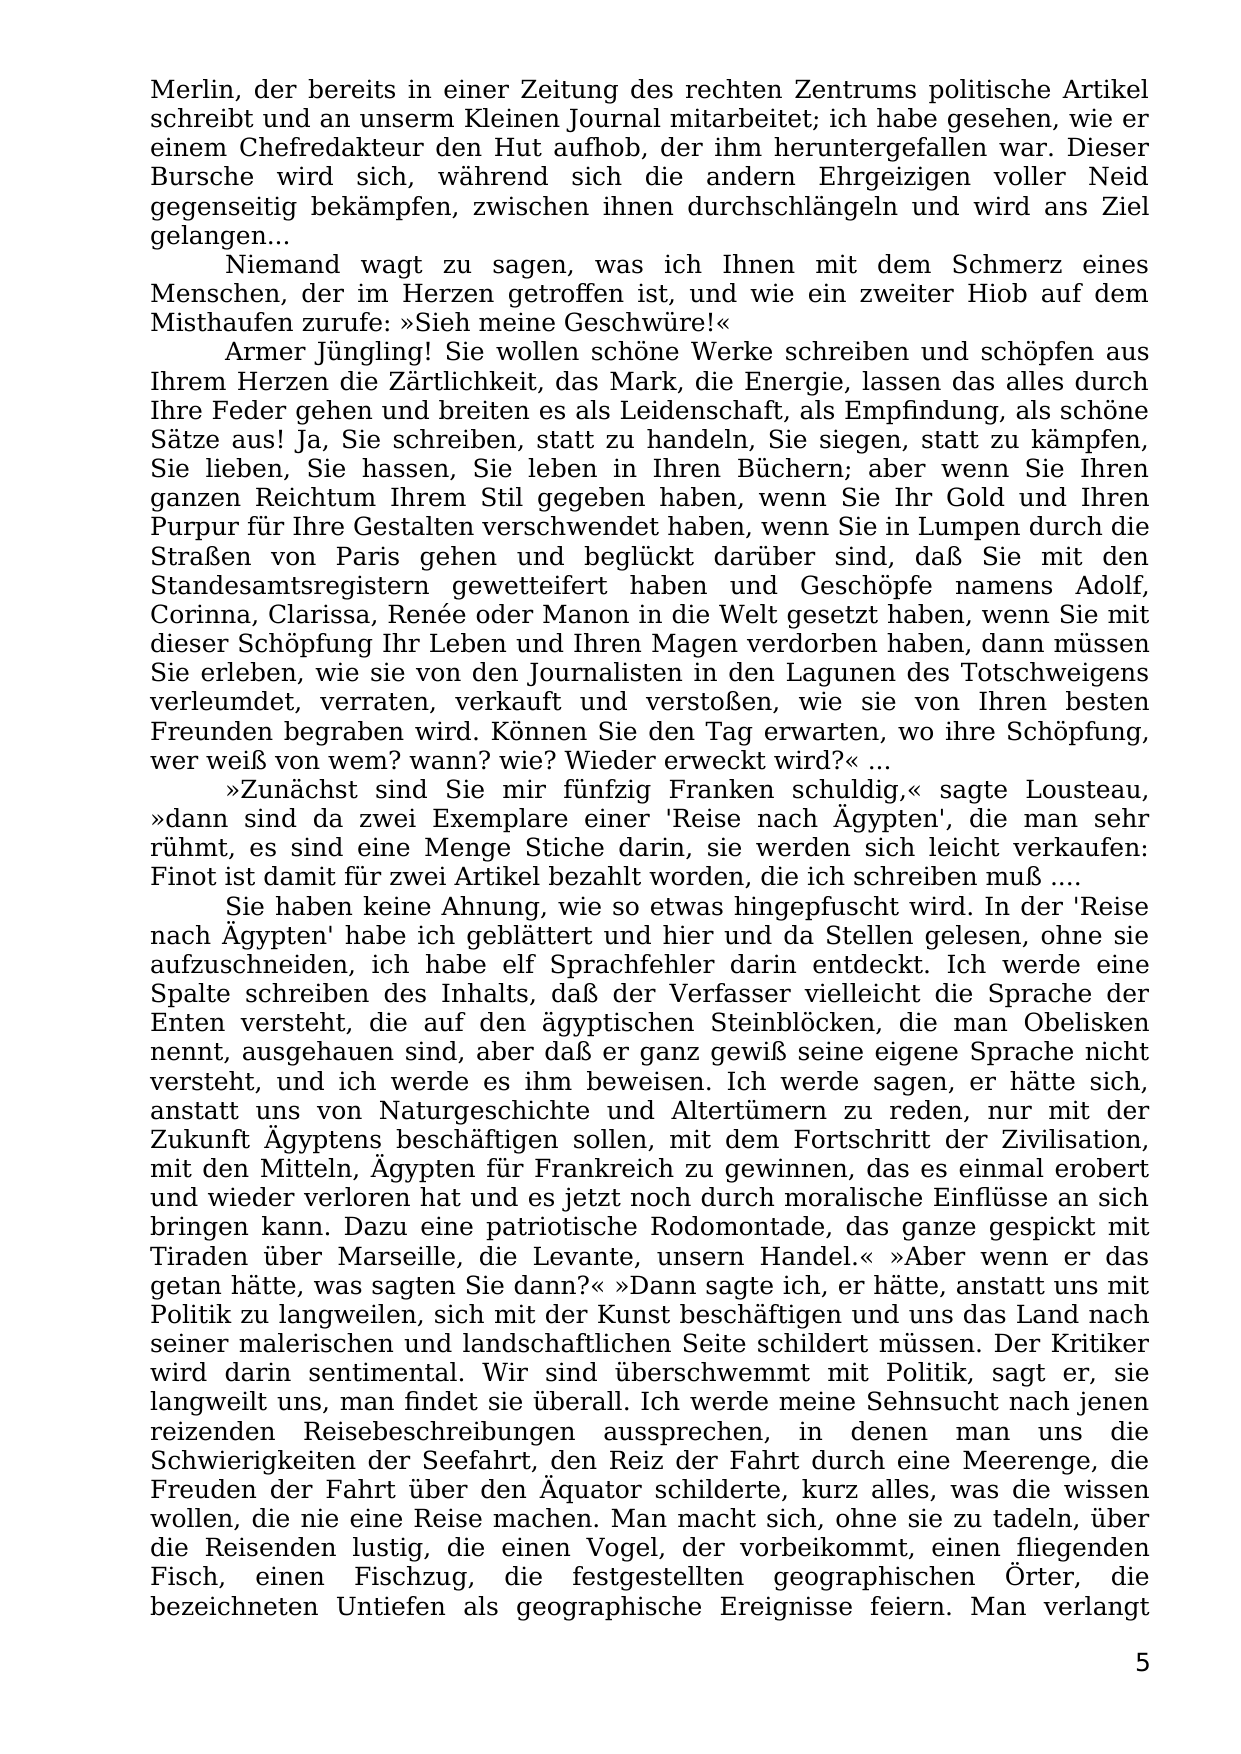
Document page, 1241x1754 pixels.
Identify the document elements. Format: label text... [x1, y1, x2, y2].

text »Zunächst sind Sie mir fünfzig Franken schuldig,« sagte Lousteau, »dann sind da zwei Exemplare einer 'Reise nach Ägypten', die man sehr rühmt, es sind eine Menge Stiche darin, sie werden sich leicht verkaufen: Finot ist damit für zwei Artikel bezahlt worden, die ich schreiben muß .... [150, 775, 1151, 892]
text Niemand wagt zu sagen, was ich Ihnen mit dem Schmerz eines Menschen, der im Herzen getroffen ist, und wie ein zweiter Hiob auf dem Misthaufen zurufe: »Sieh meine Geschwüre!« [150, 250, 1151, 337]
text Sie haben keine Ahnung, wie so etwas hingepfuscht wird. In der 'Reise nach Ägypten' habe ich geblättert und hier und da Stellen gelesen, ohne sie aufzuschneiden, ich habe elf Sprachfehler darin entdeckt. Ich werde eine Spalte schreiben des Inhalts, daß der Verfasser vielleicht die Sprache der Enten versteht, die auf den ägyptischen Steinblöcken, die man Obelisken nennt, ausgehauen sind, aber daß er ganz gewiß seine eigene Sprache nicht versteht, und ich werde es ihm beweisen. Ich werde sagen, er hätte sich, anstatt uns von Naturgeschichte und Altertümern zu reden, nur mit der Zukunft Ägyptens beschäftigen sollen, mit dem Fortschritt der Zivilisation, mit den Mitteln, Ägypten für Frankreich zu gewinnen, das es einmal erobert und wieder verloren hat und es jetzt noch durch moralische Einflüsse an sich bringen kann. Dazu eine patriotische Rodomontade, das ganze gespickt mit Tiraden über Marseille, die Levante, unsern Handel.« »Aber wenn er das getan hätte, was sagten Sie dann?« »Dann sagte ich, er hätte, anstatt uns mit Politik zu langweilen, sich mit der Kunst beschäftigen und uns das Land nach seiner malerischen und landschaftlichen Seite schildert müssen. Der Kritiker wird darin sentimental. Wir sind überschwemmt mit Politik, sagt er, sie langweilt uns, man findet sie überall. Ich werde meine Sehnsucht nach jenen reizenden Reisebeschreibungen aussprechen, in denen man uns die Schwierigkeiten der Seefahrt, den Reiz der Fahrt durch eine Meerenge, die Freuden der Fahrt über den Äquator schilderte, kurz alles, was die wissen wollen, die nie eine Reise machen. Man macht sich, ohne sie zu tadeln, über die Reisenden lustig, die einen Vogel, der vorbeikommt, einen fliegenden Fisch, einen Fischzug, die festgestellten geographischen Örter, die bezeichneten Untiefen als geographische Ereignisse feiern. Man verlangt [150, 892, 1151, 1621]
text Merlin, der bereits in einer Zeitung des rechten Zentrums politische Artikel schreibt und an unserm Kleinen Journal mitarbeitet; ich habe gesehen, wie er einem Chefredakteur den Hut aufhob, der ihm heruntergefallen war. Dieser Bursche wird sich, während sich die andern Ehrgeizigen voller Neid gegenseitig bekämpfen, zwischen ihnen durchschlängeln und wird ans Ziel gelangen... [150, 75, 1151, 250]
text Armer Jüngling! Sie wollen schöne Werke schreiben und schöpfen aus Ihrem Herzen die Zärtlichkeit, das Mark, die Energie, lassen das alles durch Ihre Feder gehen und breiten es als Leidenschaft, als Empfindung, als schöne Sätze aus! Ja, Sie schreiben, statt zu handeln, Sie siegen, statt zu kämpfen, Sie lieben, Sie hassen, Sie leben in Ihren Büchern; aber wenn Sie Ihren ganzen Reichtum Ihrem Stil gegeben haben, wenn Sie Ihr Gold und Ihren Purpur für Ihre Gestalten verschwendet haben, wenn Sie in Lumpen durch die Straßen von Paris gehen und beglückt darüber sind, daß Sie mit den Standesamtsregistern gewetteifert haben und Geschöpfe namens Adolf, Corinna, Clarissa, Renée oder Manon in die Welt gesetzt haben, wenn Sie mit dieser Schöpfung Ihr Leben und Ihren Magen verdorben haben, dann müssen Sie erleben, wie sie von den Journalisten in den Lagunen des Totschweigens verleumdet, verraten, verkauft und verstoßen, wie sie von Ihren besten Freunden begraben wird. Können Sie den Tag erwarten, wo ihre Schöpfung, wer weiß von wem? wann? wie? Wieder erweckt wird?« ... [150, 337, 1151, 775]
